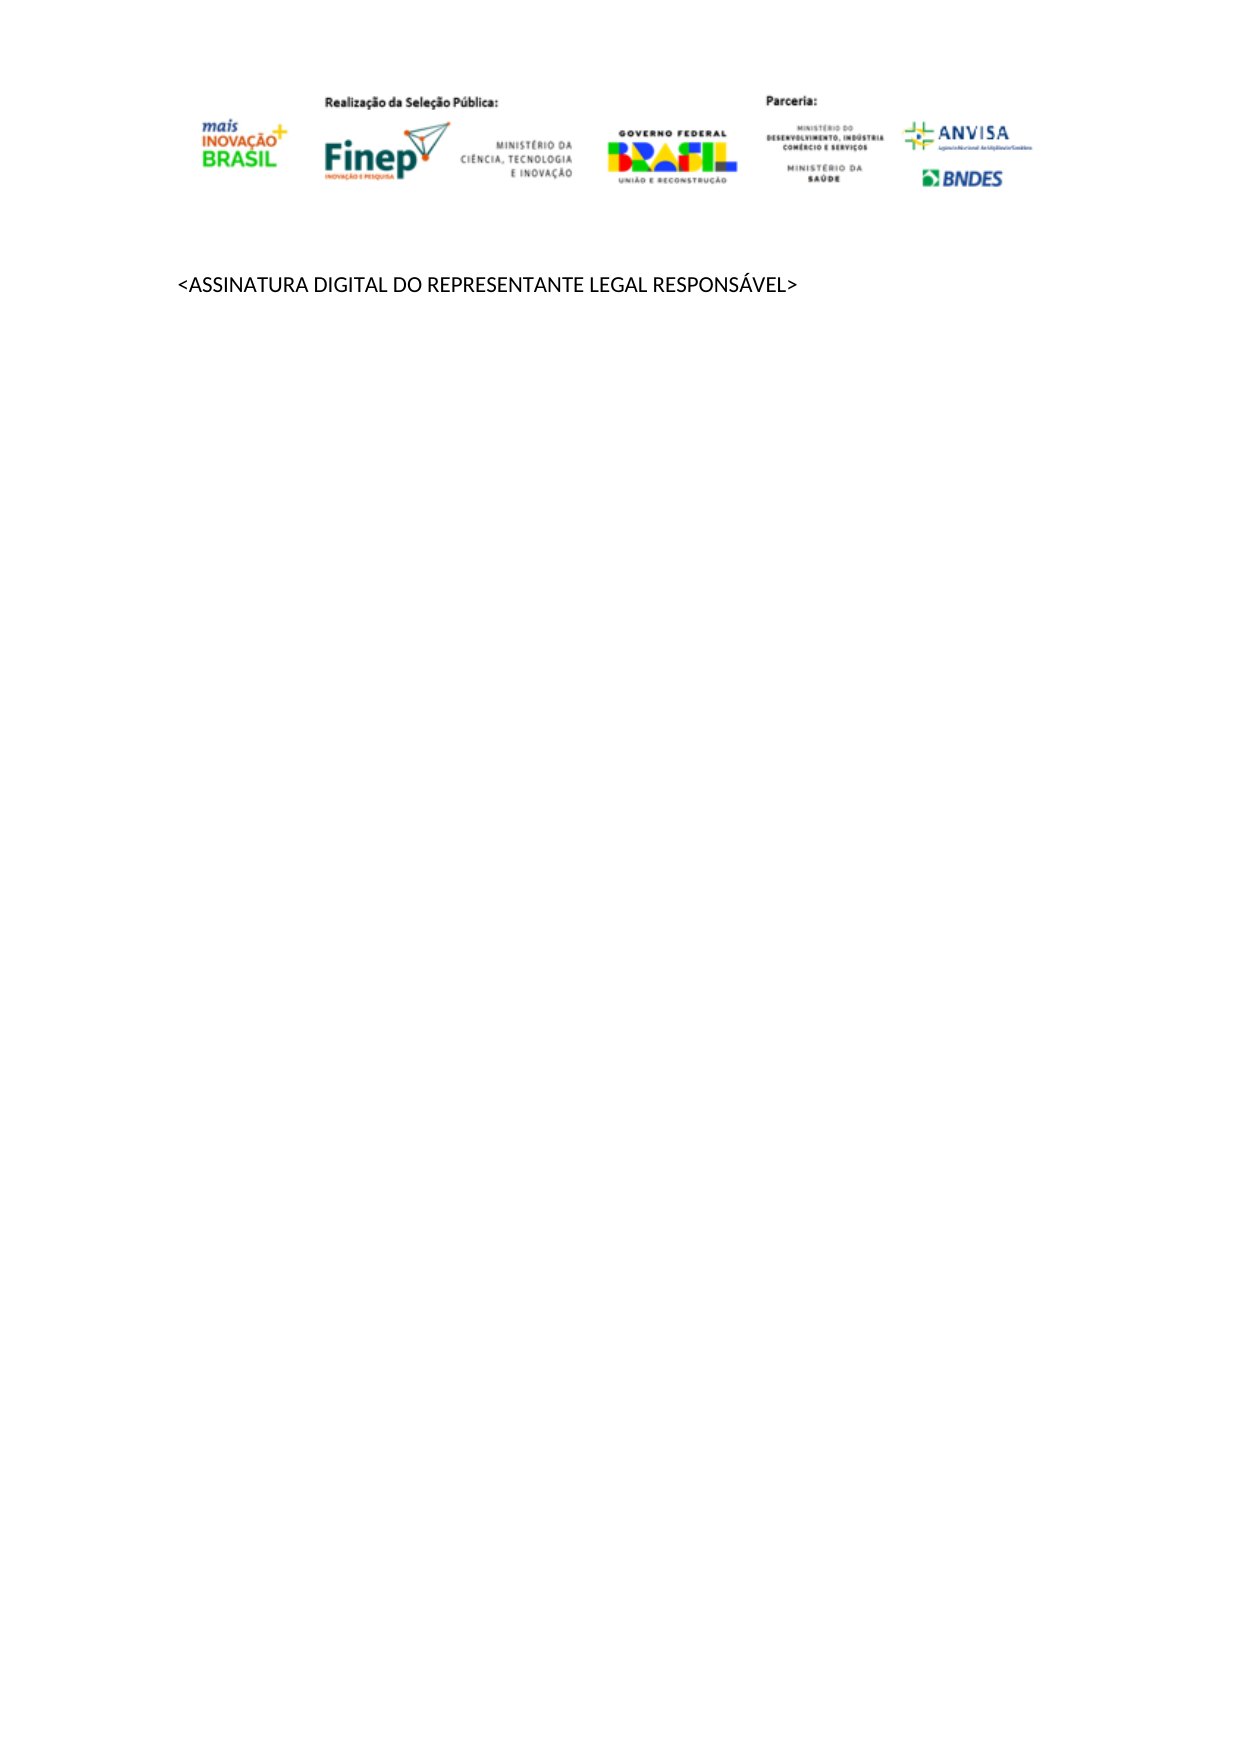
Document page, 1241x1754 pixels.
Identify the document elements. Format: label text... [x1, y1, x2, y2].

text <ASSINATURA DIGITAL DO REPRESENTANTE LEGAL RESPONSÁVEL> [177, 270, 1063, 298]
